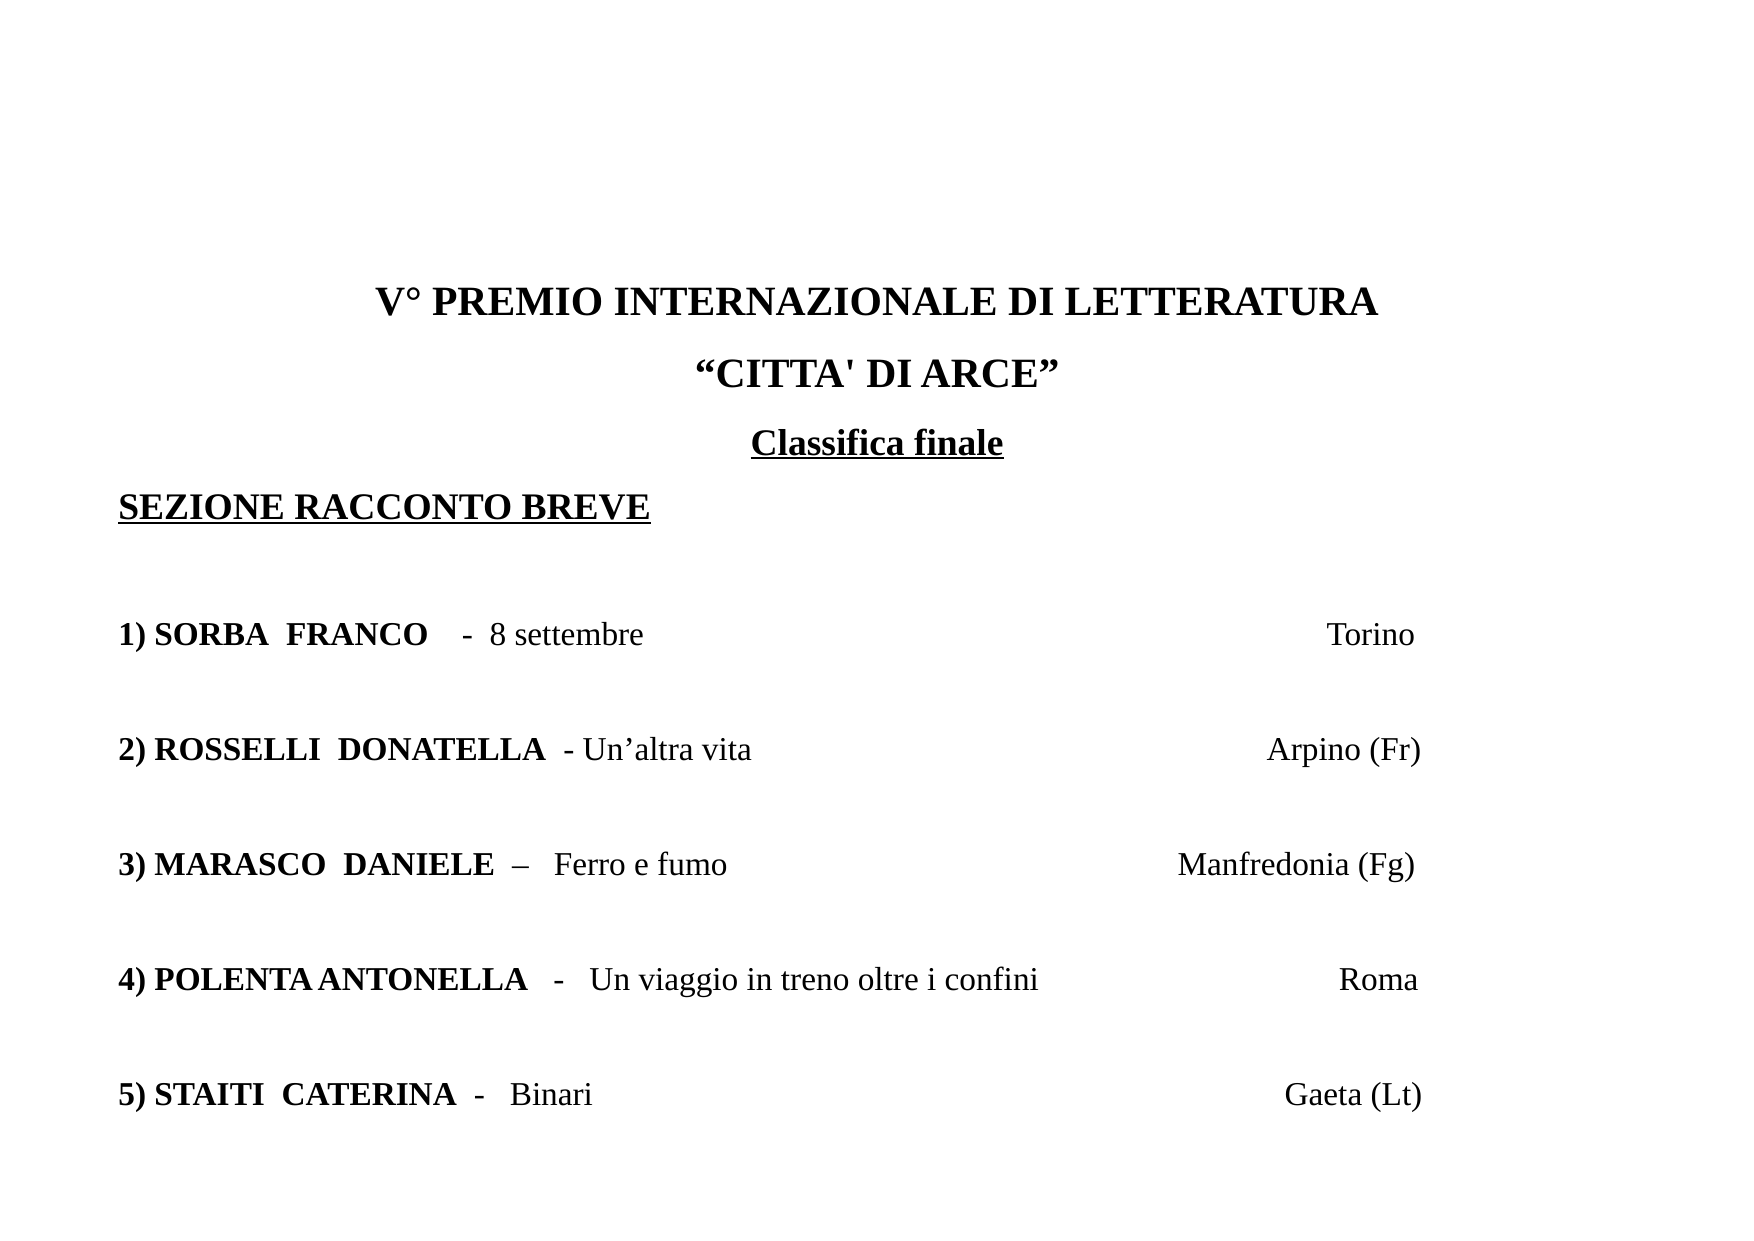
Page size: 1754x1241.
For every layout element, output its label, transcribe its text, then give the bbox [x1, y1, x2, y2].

text SEZIONE RACCONTO BREVE [118, 485, 1636, 528]
text 3) MARASCO DANIELE – Ferro e fumo Manfredonia (Fg) [118, 844, 1636, 882]
text V° PREMIO INTERNAZIONALE DI LETTERATURA [118, 276, 1636, 324]
text 2) ROSSELLI DONATELLA - Un’altra vita Arpino (Fr) [118, 729, 1636, 767]
text 5) STAITI CATERINA - Binari Gaeta (Lt) [118, 1074, 1636, 1112]
text Classifica finale [118, 420, 1636, 463]
text “CITTA' DI ARCE” [118, 348, 1636, 396]
text 4) POLENTA ANTONELLA - Un viaggio in treno oltre i confini Roma [118, 959, 1636, 997]
text 1) SORBA FRANCO - 8 settembre Torino [118, 614, 1636, 652]
